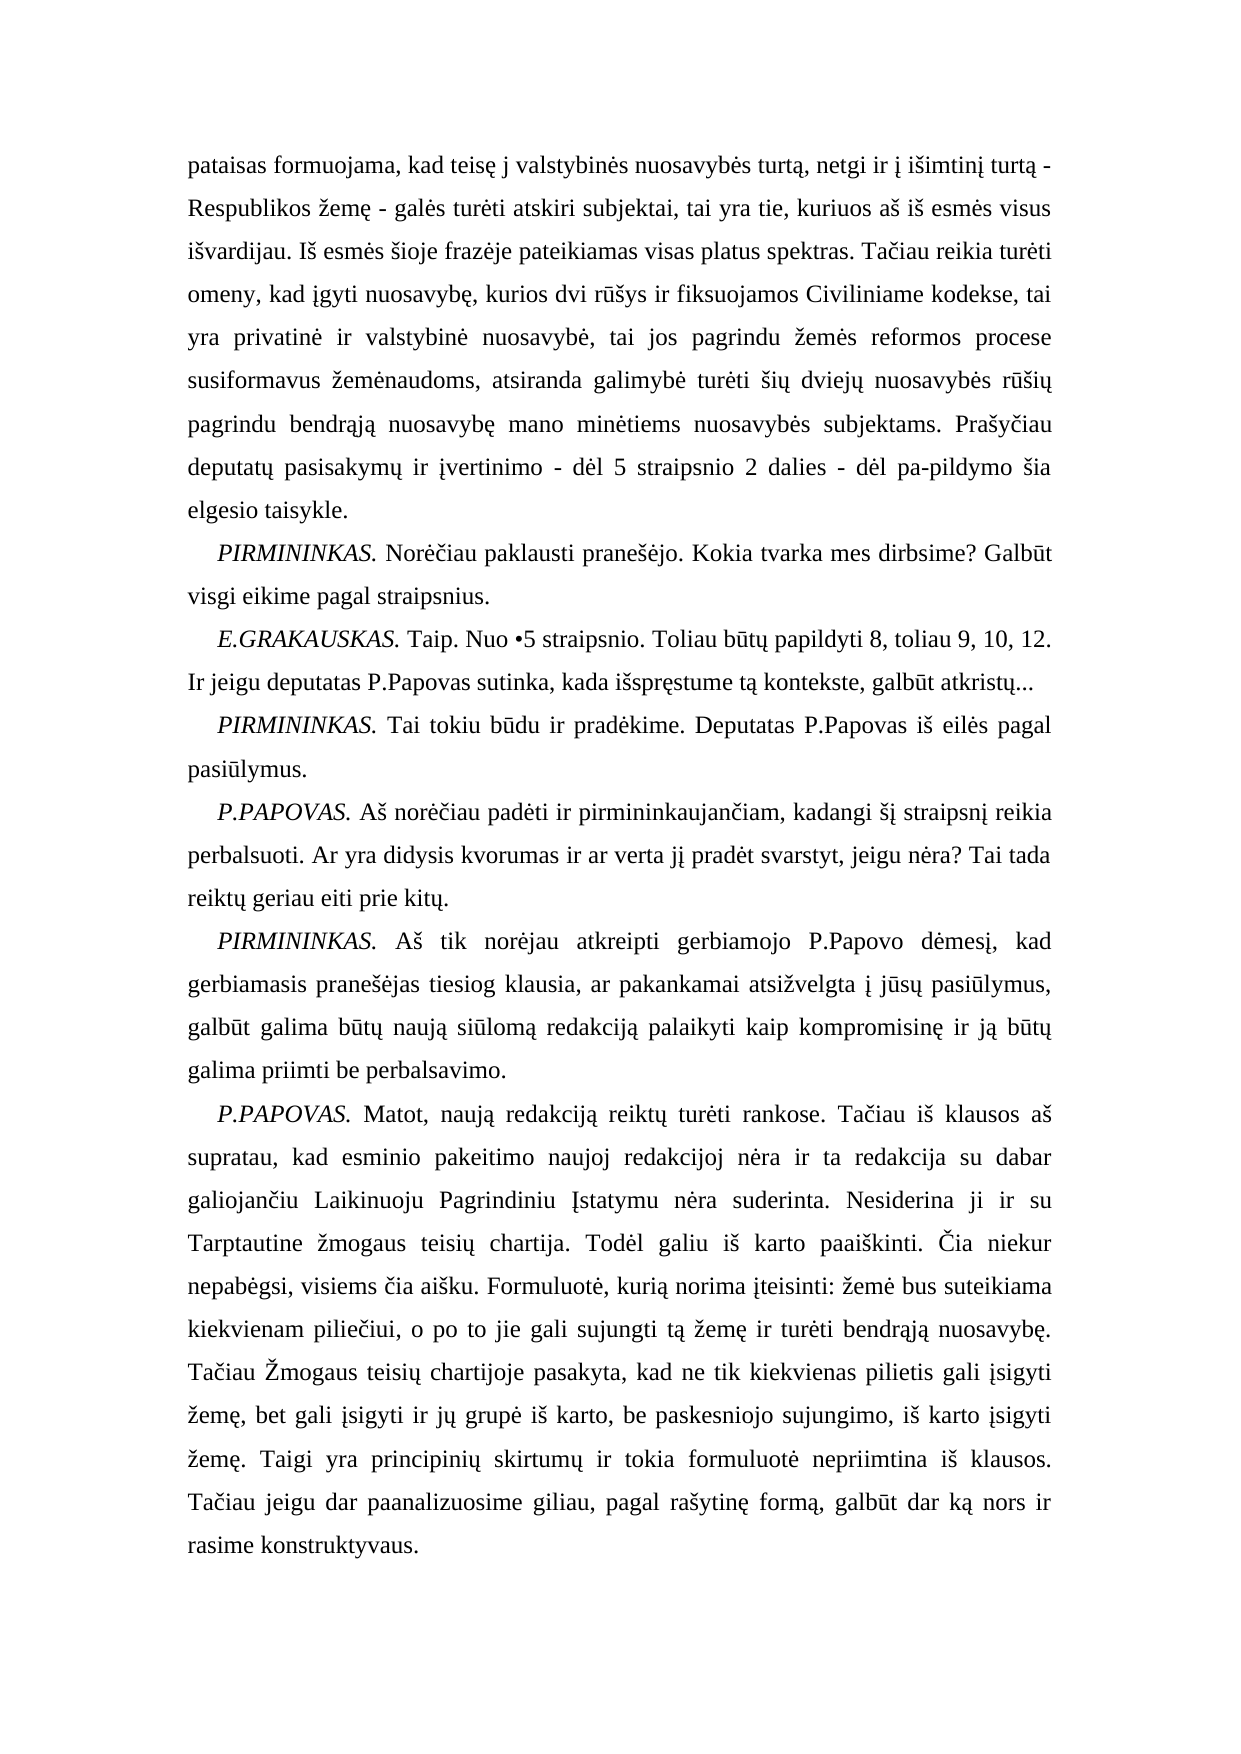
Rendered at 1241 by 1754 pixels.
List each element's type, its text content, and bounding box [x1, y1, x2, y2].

text P.PAPOVAS. Aš norėčiau padėti ir pirmininkaujančiam, kadangi šį straipsnį reikia perbalsuoti. Ar yra didysis kvorumas ir ar verta jį pradėt svarstyt, jeigu nėra? Tai tada reiktų geriau eiti prie kitų. [187, 797, 1053, 912]
text PIRMININKAS. Aš tik norėjau atkreipti gerbiamojo P.Papovo dėmesį, kad gerbiamasis pranešėjas tiesiog klausia, ar pakankamai atsižvelgta į jūsų pasiūlymus, galbūt galima būtų naują siūlomą redakciją palaikyti kaip kompromisinę ir ją būtų galima priimti be perbalsavimo. [187, 926, 1053, 1084]
text PIRMININKAS. Norėčiau paklausti pranešėjo. Kokia tvarka mes dirbsime? Galbūt visgi eikime pagal straipsnius. [187, 538, 1053, 610]
text P.PAPOVAS. Matot, naują redakciją reiktų turėti rankose. Tačiau iš klausos aš supratau, kad esminio pakeitimo naujoj redakcijoj nėra ir ta redakcija su dabar galiojančiu Laikinuoju Pagrindiniu Įstatymu nėra suderinta. Nesiderina ji ir su Tarptautine žmogaus teisių chartija. Todėl galiu iš karto paaiškinti. Čia niekur nepabėgsi, visiems čia aišku. Formuluotė, kurią norima įteisinti: žemė bus suteikiama kiekvienam piliečiui, o po to jie gali sujungti tą žemę ir turėti bendrąją nuosavybę. Tačiau Žmogaus teisių chartijoje pasakyta, kad ne tik kiekvienas pilietis gali įsigyti žemę, bet gali įsigyti ir jų grupė iš karto, be paskesniojo sujungimo, iš karto įsigyti žemę. Taigi yra principinių skirtumų ir tokia formuluotė nepriimtina iš klausos. Tačiau jeigu dar paanalizuosime giliau, pagal rašytinę formą, galbūt dar ką nors ir rasime konstruktyvaus. [187, 1099, 1053, 1559]
text pataisas formuojama, kad teisę j valstybinės nuosavybės turtą, netgi ir į išimtinį turtą - Respublikos žemę - galės turėti atskiri subjektai, tai yra tie, kuriuos aš iš esmės visus išvardijau. Iš esmės šioje frazėje pateikiamas visas platus spektras. Tačiau reikia turėti omeny, kad įgyti nuosavybę, kurios dvi rūšys ir fiksuojamos Civiliniame kodekse, tai yra privatinė ir valstybinė nuosavybė, tai jos pagrindu žemės reformos procese susiformavus žemėnaudoms, atsiranda galimybė turėti šių dviejų nuosavybės rūšių pagrindu bendrąją nuosavybę mano minėtiems nuosavybės subjektams. Prašyčiau deputatų pasisakymų ir įvertinimo - dėl 5 straipsnio 2 dalies - dėl pa-pildymo šia elgesio taisykle. [187, 150, 1053, 524]
text PIRMININKAS. Tai tokiu būdu ir pradėkime. Deputatas P.Papovas iš eilės pagal pasiūlymus. [187, 711, 1053, 782]
text E.GRAKAUSKAS. Taip. Nuo •5 straipsnio. Toliau būtų papildyti 8, toliau 9, 10, 12. Ir jeigu deputatas P.Papovas sutinka, kada išspręstume tą kontekste, galbūt atkristų... [187, 624, 1053, 696]
